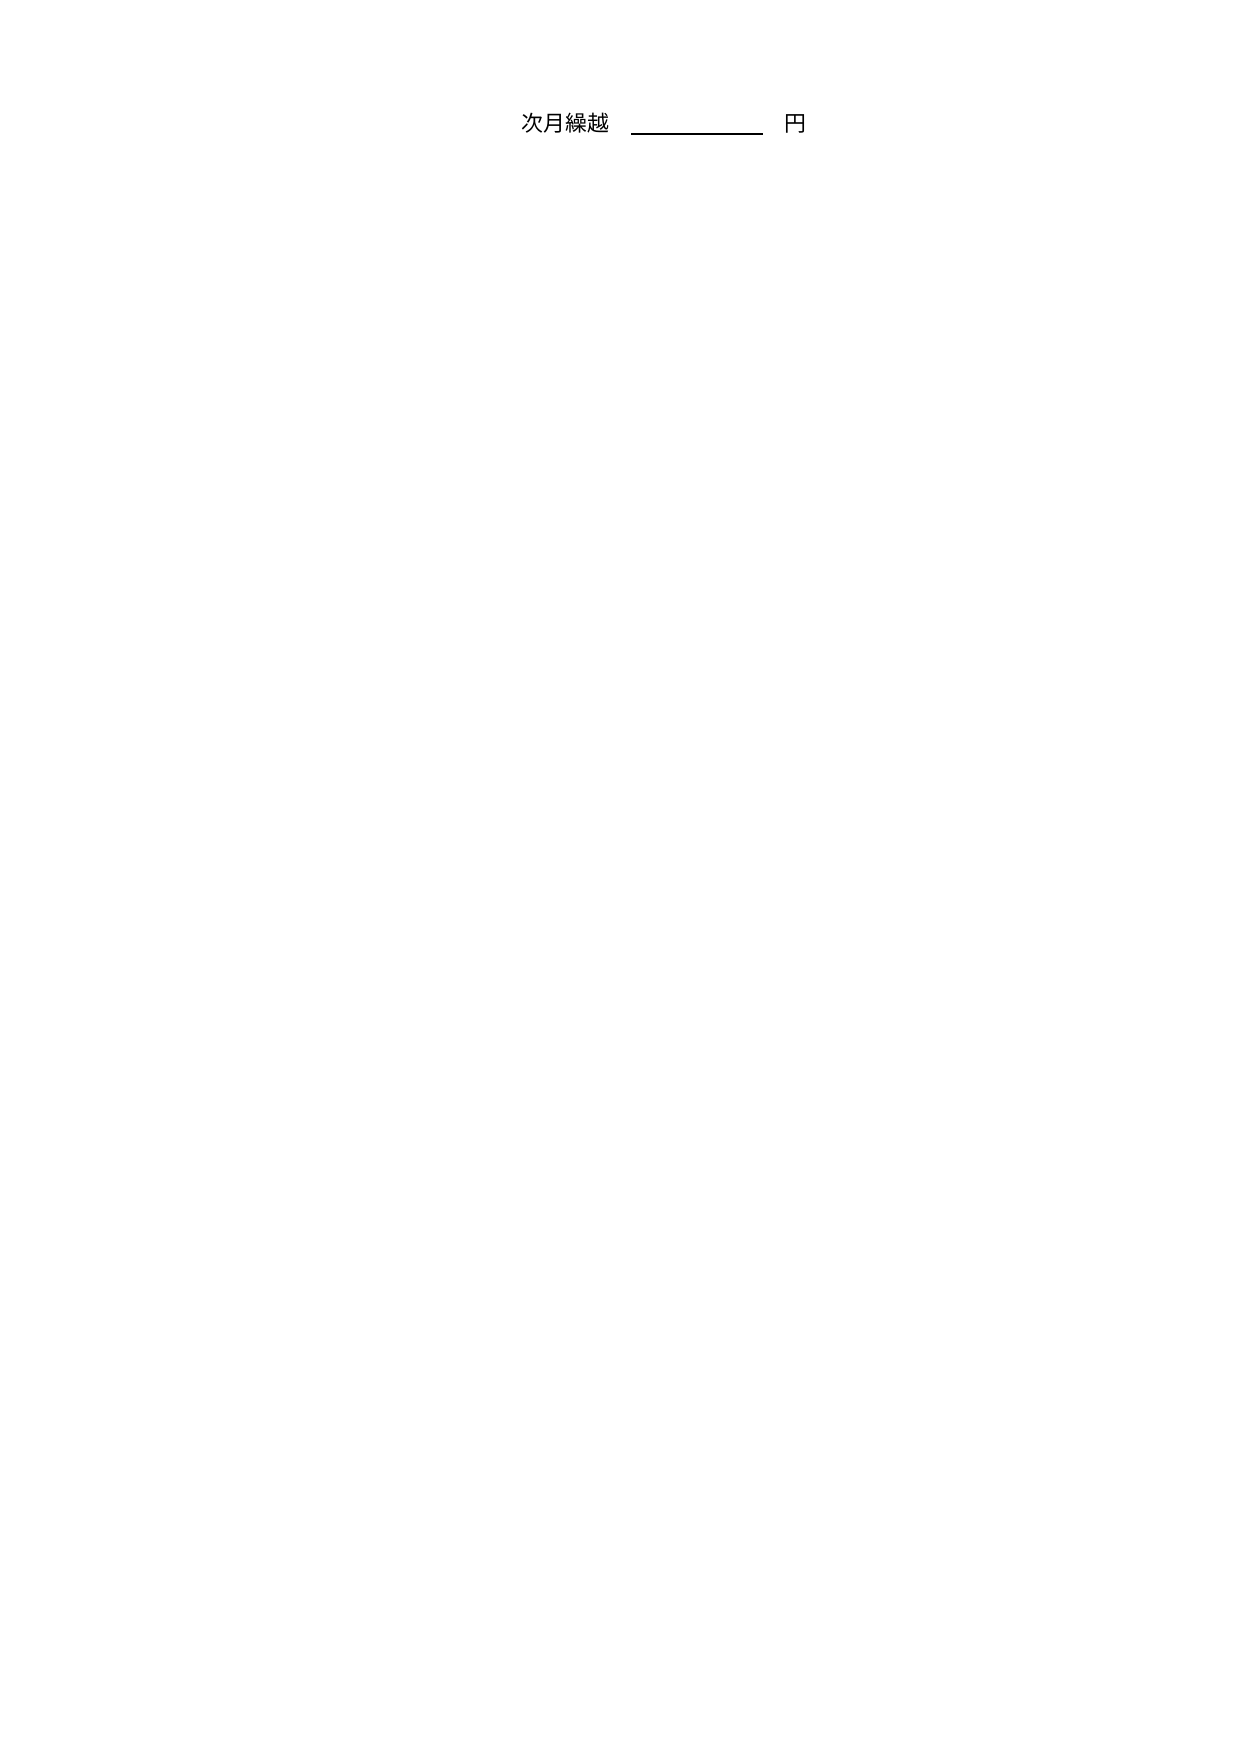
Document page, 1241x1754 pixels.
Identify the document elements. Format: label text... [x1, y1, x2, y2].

text 次月繰越 円 [118, 106, 1122, 138]
